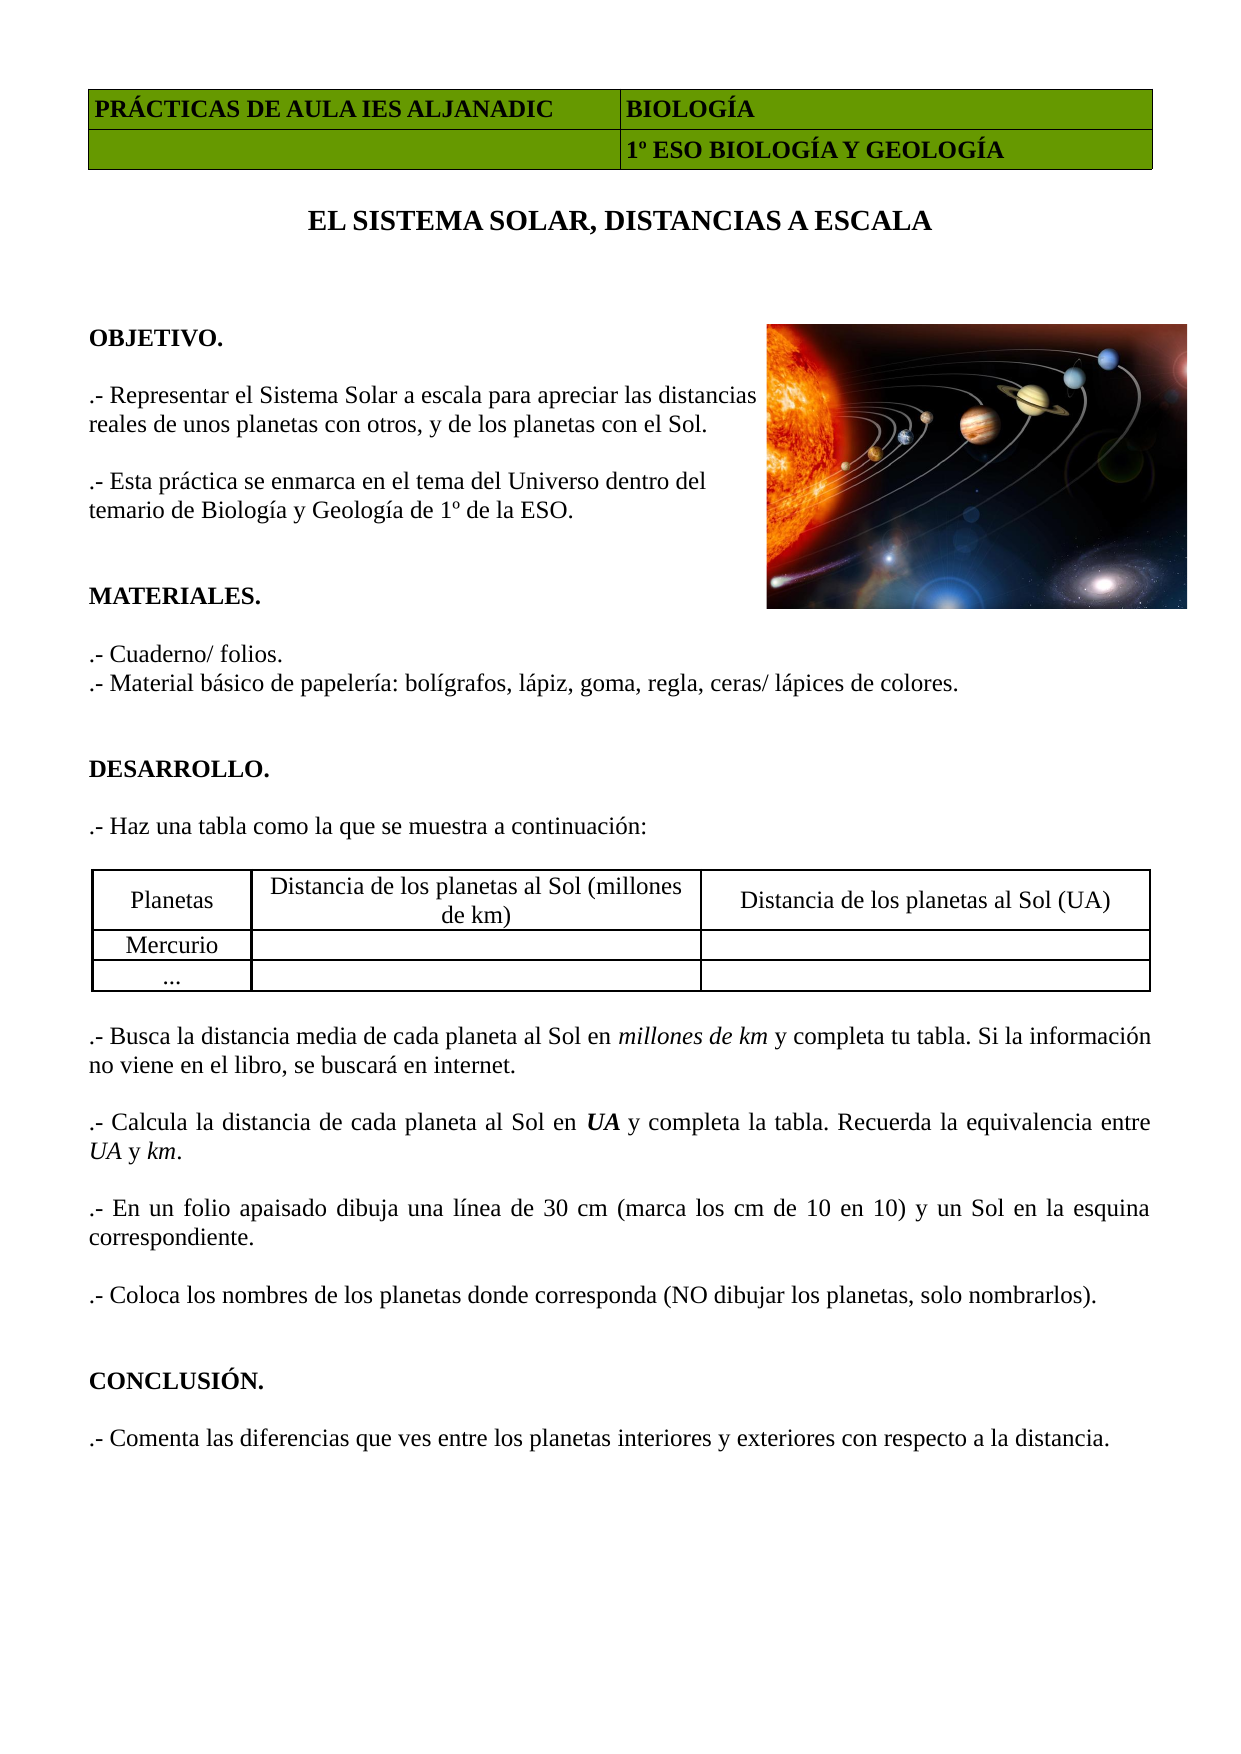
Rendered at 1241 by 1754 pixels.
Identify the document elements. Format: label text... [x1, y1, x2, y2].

table_header Distancia de los planetas al Sol (UA) [702, 871, 1149, 928]
text DESARROLLO. [88, 754, 1152, 783]
text EL SISTEMA SOLAR, DISTANCIAS A ESCALA [88, 203, 1152, 236]
table_cell [89, 130, 620, 169]
text .- Cuaderno/ folios. [88, 639, 1152, 668]
text MATERIALES. [88, 581, 1152, 610]
table_cell ... [94, 961, 250, 990]
text .- Representar el Sistema Solar a escala para apreciar las distancias reales de unos planetas con otros, y de los planetas con el Sol. [88, 380, 766, 438]
table_header BIOLOGÍA [621, 90, 1152, 129]
table_header Planetas [94, 871, 250, 928]
text .- Busca la distancia media de cada planeta al Sol en millones de km y completa tu tabla. Si la información no viene en el libro, se buscará en internet. [88, 1021, 1152, 1078]
text .- En un folio apaisado dibuja una línea de 30 cm (marca los cm de 10 en 10) y un Sol en la esquina correspondiente. [88, 1193, 1152, 1251]
table_cell Mercurio [94, 931, 250, 959]
text CONCLUSIÓN. [88, 1366, 1152, 1395]
table_header PRÁCTICAS DE AULA IES ALJANADIC [89, 90, 620, 129]
text .- Coloca los nombres de los planetas donde corresponda (NO dibujar los planetas, solo nombrarlos). [88, 1280, 1152, 1308]
picture [766, 324, 1188, 609]
table_cell [253, 931, 700, 959]
text .- Esta práctica se enmarca en el tema del Universo dentro del temario de Biología y Geología de 1º de la ESO. [88, 466, 766, 524]
text .- Calcula la distancia de cada planeta al Sol en UA y completa la tabla. Recuerda la equivalencia entre UA y km. [88, 1107, 1152, 1165]
text .- Haz una tabla como la que se muestra a continuación: [88, 811, 1152, 840]
table_cell [253, 961, 700, 990]
text OBJETIVO. [88, 323, 1152, 351]
table_cell [702, 931, 1149, 959]
table_cell 1º ESO BIOLOGÍA Y GEOLOGÍA [621, 130, 1152, 169]
text .- Material básico de papelería: bolígrafos, lápiz, goma, regla, ceras/ lápices de colores. [88, 668, 1152, 696]
text .- Comenta las diferencias que ves entre los planetas interiores y exteriores con respecto a la distancia. [88, 1423, 1152, 1452]
table_header Distancia de los planetas al Sol (millones de km) [253, 871, 700, 928]
table_cell [702, 961, 1149, 990]
